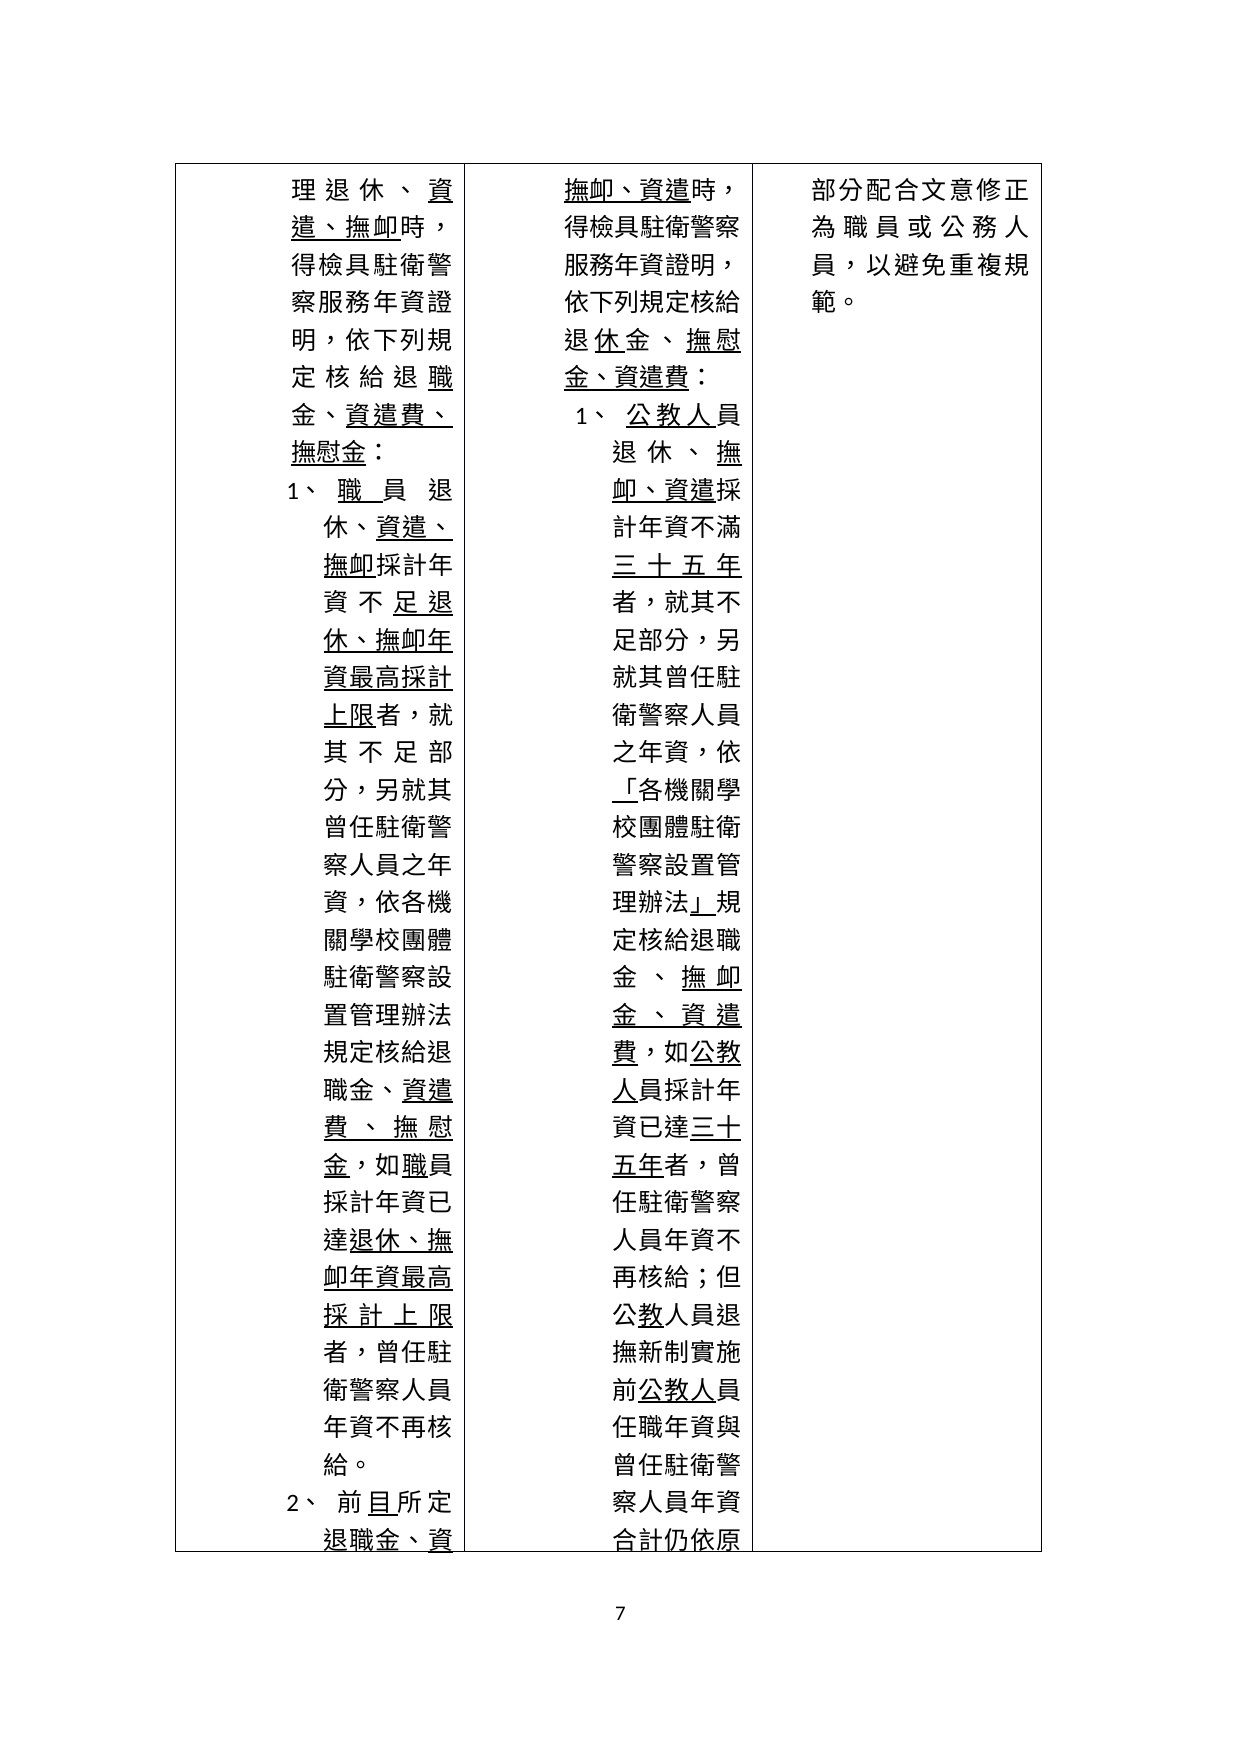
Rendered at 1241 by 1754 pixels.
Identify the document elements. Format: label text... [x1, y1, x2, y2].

table_cell 曾任駐衛警察人員依法改任編制內職員部分： (一)曾任駐衛警察人員未經辦理退休、資遣，依法改任機關學校編制內公教人員者，於公教人員退撫新制實施後依法辦理退休、撫卹、資遣時，得檢具駐衛警察服務年資證明，依下列規定核給退休金、撫慰金、資遣費： 公教人員退休、撫卹、資遣採計年資不滿三十五年者，就其不足部分，另就其曾任駐衛警察人員之年資，依「各機關學校團體駐衛警察設置管理辦法」規定核給退職金、撫卹金、資遣費，如公教人員採計年資已達三十五年者，曾任駐衛警察人員年資不再核給；但公教人員退撫新制實施前公教人員任職年資與曾任駐衛警察人員年資合計仍依原規定最高採計三十年。 前述1、所定退職金、撫卹金、資遣費之計算，以改任時之駐衛警察人員薪級為準，按辦理公教人員退休、撫卹、資遣時，一般行政機關現職同等級駐衛警察人員所支薪額計算，由該公教人員最後服務機關、學校發給；所需經費，在機關、學校年度預算相關科目內勻支。 駐衛警察人員改任適用勞動基準法之公營事業機構職員者，應適用各該事業機構法令規定辦理，不適用前款規定。 前二款所稱「駐衛警察人員」，以機關（構）學校依「各機關學校團體駐衛警察設置管理辦法」設置、管理之警察人員為限。 [465, 164, 752, 1551]
table_cell 曾任駐衛警察人員依法改任編制內職員： (一)曾任駐衛警察人員未經辦理退職、資遣，依法改任機關學校編制內職員者，於公務人員退撫新制實施後依法辦理退休、資遣、撫卹時，得檢具駐衛警察服務年資證明，依下列規定核給退職金、資遣費、撫慰金： 職員退休、資遣、撫卹採計年資不足退休、撫卹年資最高採計上限者，就其不足部分，另就其曾任駐衛警察人員之年資，依各機關學校團體駐衛警察設置管理辦法規定核給退職金、資遣費、撫慰金，如職員採計年資已達退休、撫卹年資最高採計上限者，曾任駐衛警察人員年資不再核給。 前目所定退職金、資遣費、撫慰金之計算，以改任時之駐衛警察人員薪級為準，按辦理職員退休、資遣、撫卹時，一般行政機關現職同等級駐衛警察人員所支薪額計算，由該職員最後服務機關、學校發給；所需經費，在機關、學校年度預算相關科目內勻支。 駐衛警察人員改任適用勞動基準法之公營事業機構職員者，應適用各該事業機構法令規定辦理，不適用前款規定。 前二款所稱駐衛警察人員，以機關（構）學校依各機關學校團體駐衛警察設置管理辦法設置、管理之警察人員為限。 [176, 164, 464, 1551]
table_cell 部分配合文意修正為職員或公務人員，以避免重複規範。 [753, 164, 1041, 1551]
